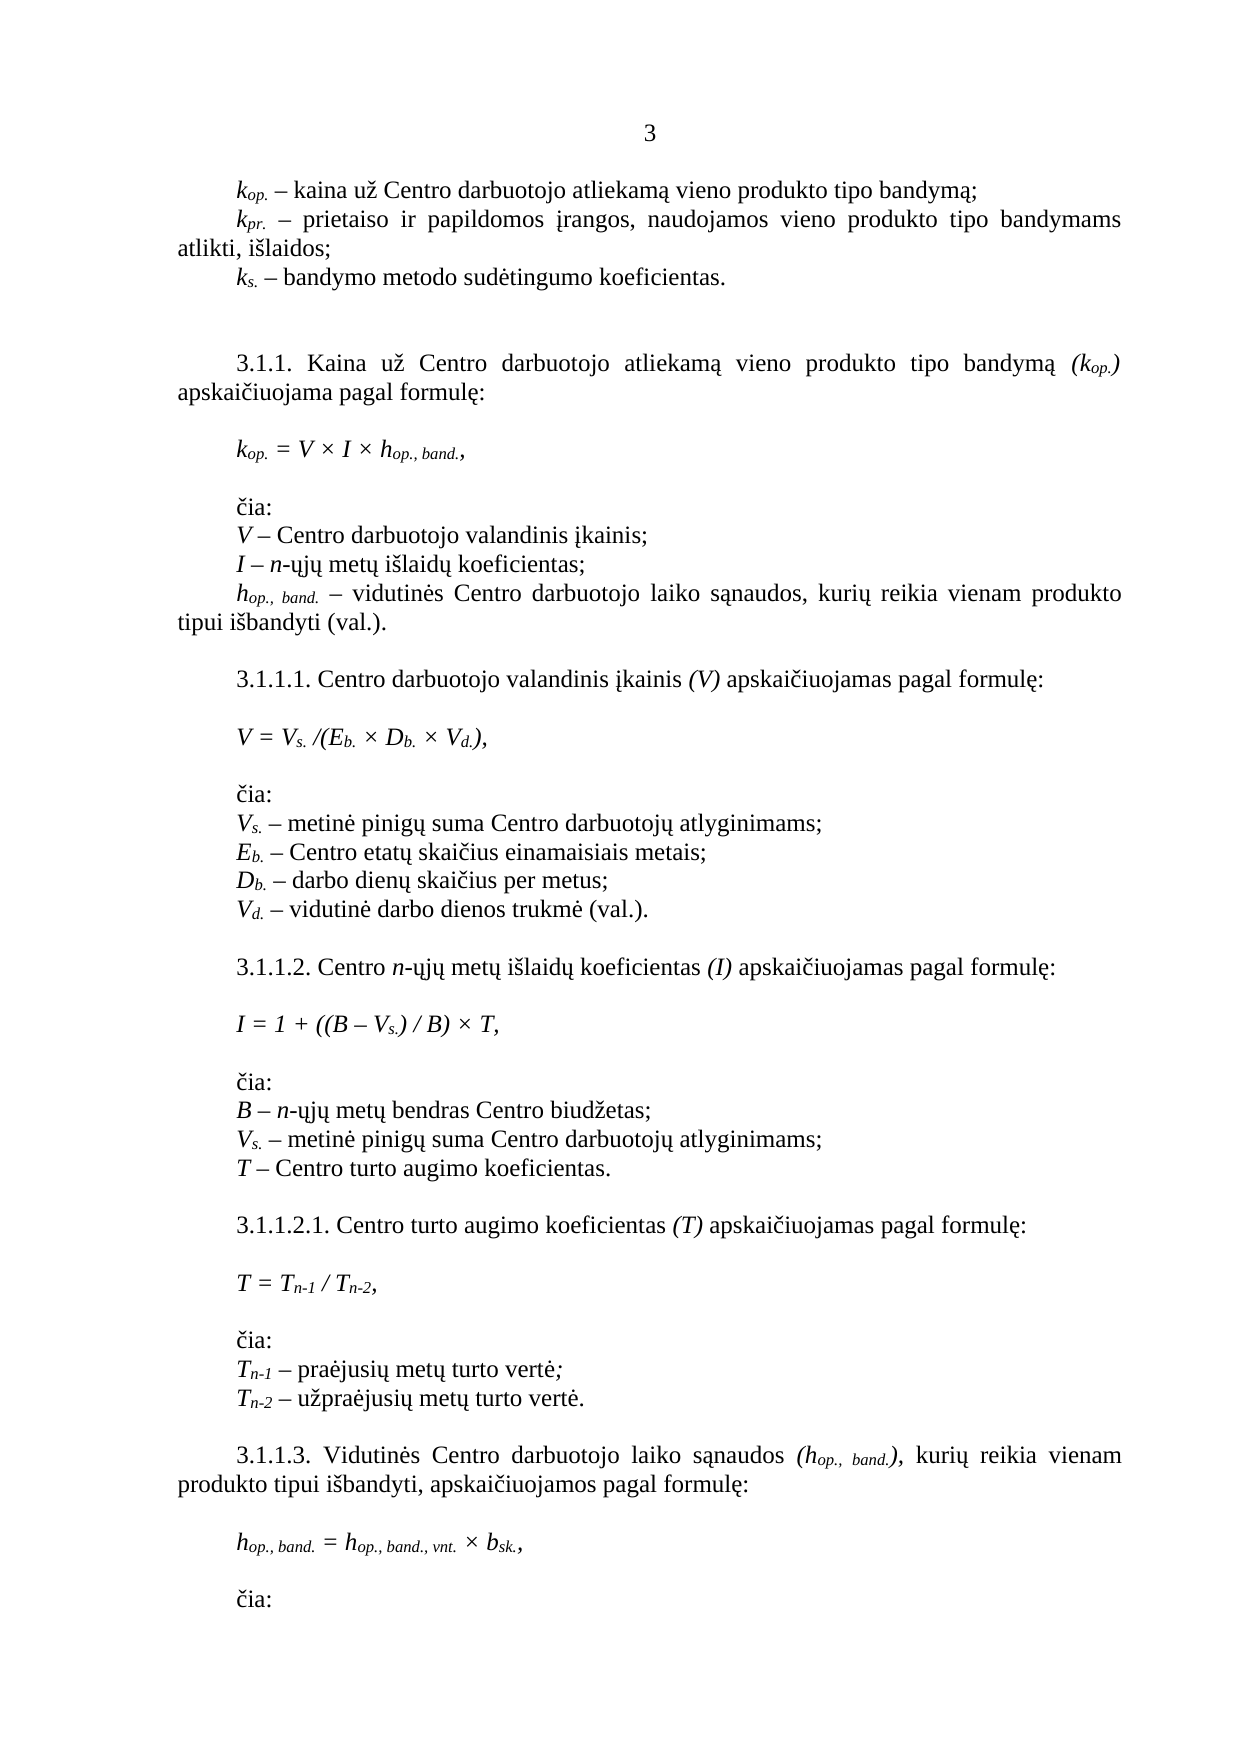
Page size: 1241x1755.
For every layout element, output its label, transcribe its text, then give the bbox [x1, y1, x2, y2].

text čia: [177, 1326, 1122, 1354]
text 3.1.1.3. Vidutinės Centro darbuotojo laiko sąnaudos (hop., band.), kurių reikia vienam produkto tipui išbandyti, apskaičiuojamos pagal formulę: [177, 1441, 1122, 1498]
text Db. – darbo dienų skaičius per metus; [177, 866, 1122, 894]
text 3.1.1.2. Centro n-ųjų metų išlaidų koeficientas (I) apskaičiuojamas pagal formulę: [177, 952, 1122, 981]
text 3.1.1.1. Centro darbuotojo valandinis įkainis (V) apskaičiuojamas pagal formulę: [177, 664, 1122, 693]
text hop., band. – vidutinės Centro darbuotojo laiko sąnaudos, kurių reikia vienam produkto tipui išbandyti (val.). [177, 578, 1122, 636]
text B – n-ųjų metų bendras Centro biudžetas; [177, 1096, 1122, 1124]
text čia: [177, 779, 1122, 808]
text ks. – bandymo metodo sudėtingumo koeficientas. [177, 262, 1122, 291]
text Tn-2 – užpraėjusių metų turto vertė. [177, 1383, 1122, 1412]
text 3.1.1. Kaina už Centro darbuotojo atliekamą vieno produkto tipo bandymą (kop.) apskaičiuojama pagal formulę: [177, 348, 1122, 406]
text I = 1 + ((B – Vs.) / B) × T, [177, 1009, 1122, 1038]
text Vs. – metinė pinigų suma Centro darbuotojų atlyginimams; [177, 808, 1122, 837]
text Vs. – metinė pinigų suma Centro darbuotojų atlyginimams; [177, 1124, 1122, 1153]
text Vd. – vidutinė darbo dienos trukmė (val.). [177, 894, 1122, 923]
text kpr. – prietaiso ir papildomos įrangos, naudojamos vieno produkto tipo bandymams atlikti, išlaidos; [177, 204, 1122, 262]
text T – Centro turto augimo koeficientas. [177, 1153, 1122, 1182]
text 3.1.1.2.1. Centro turto augimo koeficientas (T) apskaičiuojamas pagal formulę: [177, 1211, 1122, 1239]
text V = Vs. /(Eb. × Db. × Vd.), [177, 722, 1122, 751]
text kop. = V × I × hop., band., [177, 434, 1122, 463]
text Eb. – Centro etatų skaičius einamaisiais metais; [177, 837, 1122, 866]
text I – n-ųjų metų išlaidų koeficientas; [177, 549, 1122, 578]
text čia: [177, 1067, 1122, 1096]
text hop., band. = hop., band., vnt. × bsk., [177, 1527, 1122, 1556]
text čia: [177, 492, 1122, 521]
text čia: [177, 1584, 1122, 1613]
text kop. – kaina už Centro darbuotojo atliekamą vieno produkto tipo bandymą; [177, 176, 1122, 204]
text V – Centro darbuotojo valandinis įkainis; [177, 521, 1122, 549]
text T = Tn-1 / Tn-2, [177, 1268, 1122, 1297]
text Tn-1 – praėjusių metų turto vertė; [177, 1354, 1122, 1383]
